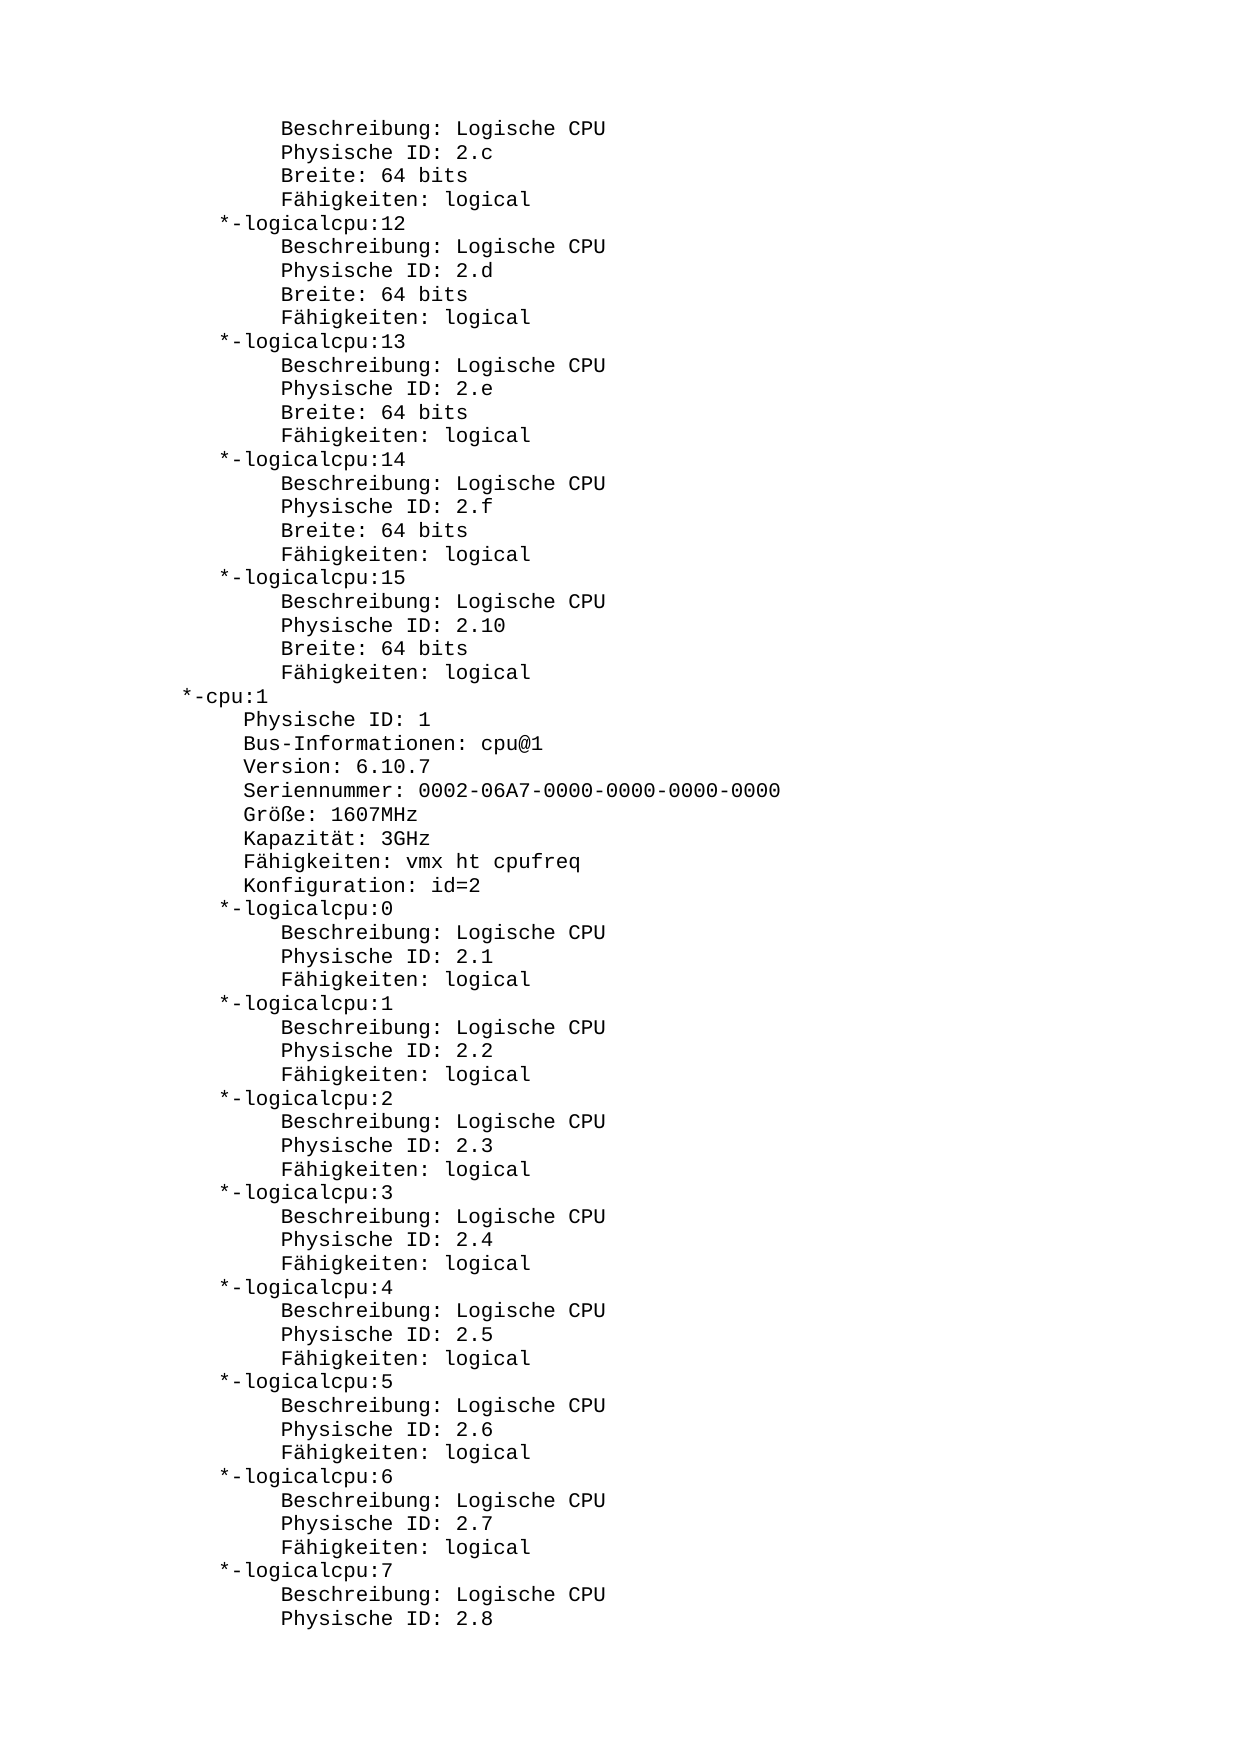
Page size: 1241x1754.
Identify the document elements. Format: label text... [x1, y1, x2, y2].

text Fähigkeiten: logical [118, 1158, 1122, 1182]
text Physische ID: 2.2 [118, 1040, 1122, 1064]
text Physische ID: 2.6 [118, 1419, 1122, 1442]
text *-logicalcpu:3 [118, 1182, 1122, 1206]
text Beschreibung: Logische CPU [118, 473, 1122, 496]
text Beschreibung: Logische CPU [118, 1206, 1122, 1229]
text *-logicalcpu:12 [118, 213, 1122, 236]
text Fähigkeiten: logical [118, 544, 1122, 567]
text Physische ID: 2.d [118, 260, 1122, 284]
text Physische ID: 2.3 [118, 1135, 1122, 1158]
text Physische ID: 2.8 [118, 1608, 1122, 1631]
text Fähigkeiten: logical [118, 1253, 1122, 1277]
text *-logicalcpu:15 [118, 567, 1122, 591]
text Fähigkeiten: logical [118, 1537, 1122, 1561]
text Fähigkeiten: logical [118, 662, 1122, 686]
text Fähigkeiten: vmx ht cpufreq [118, 851, 1122, 875]
text Fähigkeiten: logical [118, 969, 1122, 993]
text Beschreibung: Logische CPU [118, 591, 1122, 615]
text Beschreibung: Logische CPU [118, 118, 1122, 142]
text Fähigkeiten: logical [118, 1442, 1122, 1466]
text Beschreibung: Logische CPU [118, 1300, 1122, 1324]
text Physische ID: 2.1 [118, 946, 1122, 969]
text Beschreibung: Logische CPU [118, 236, 1122, 260]
text Breite: 64 bits [118, 284, 1122, 307]
text Physische ID: 2.5 [118, 1324, 1122, 1348]
text *-logicalcpu:2 [118, 1088, 1122, 1111]
text Fähigkeiten: logical [118, 307, 1122, 331]
text Physische ID: 2.f [118, 496, 1122, 520]
text Version: 6.10.7 [118, 757, 1122, 780]
text Beschreibung: Logische CPU [118, 1111, 1122, 1135]
text Beschreibung: Logische CPU [118, 1017, 1122, 1040]
text Physische ID: 1 [118, 709, 1122, 733]
text Breite: 64 bits [118, 520, 1122, 544]
text *-logicalcpu:13 [118, 331, 1122, 354]
text Fähigkeiten: logical [118, 1064, 1122, 1088]
text Breite: 64 bits [118, 638, 1122, 662]
text Physische ID: 2.7 [118, 1513, 1122, 1537]
text Beschreibung: Logische CPU [118, 1489, 1122, 1513]
text Konfiguration: id=2 [118, 875, 1122, 898]
text Kapazität: 3GHz [118, 827, 1122, 851]
text *-logicalcpu:6 [118, 1466, 1122, 1489]
text Physische ID: 2.4 [118, 1229, 1122, 1253]
text Physische ID: 2.10 [118, 615, 1122, 638]
text Breite: 64 bits [118, 165, 1122, 189]
text *-logicalcpu:0 [118, 898, 1122, 922]
text Beschreibung: Logische CPU [118, 354, 1122, 378]
text Physische ID: 2.c [118, 142, 1122, 165]
text *-logicalcpu:5 [118, 1371, 1122, 1395]
text Fähigkeiten: logical [118, 426, 1122, 449]
text Fähigkeiten: logical [118, 189, 1122, 213]
text Beschreibung: Logische CPU [118, 1584, 1122, 1608]
text Fähigkeiten: logical [118, 1348, 1122, 1371]
text *-logicalcpu:4 [118, 1277, 1122, 1300]
text Beschreibung: Logische CPU [118, 922, 1122, 946]
text Seriennummer: 0002-06A7-0000-0000-0000-0000 [118, 780, 1122, 804]
text Bus-Informationen: cpu@1 [118, 733, 1122, 757]
text Beschreibung: Logische CPU [118, 1395, 1122, 1419]
text *-logicalcpu:1 [118, 993, 1122, 1017]
text Breite: 64 bits [118, 402, 1122, 426]
text *-logicalcpu:14 [118, 449, 1122, 473]
text Größe: 1607MHz [118, 804, 1122, 827]
text *-logicalcpu:7 [118, 1561, 1122, 1584]
text *-cpu:1 [118, 686, 1122, 709]
text Physische ID: 2.e [118, 378, 1122, 402]
